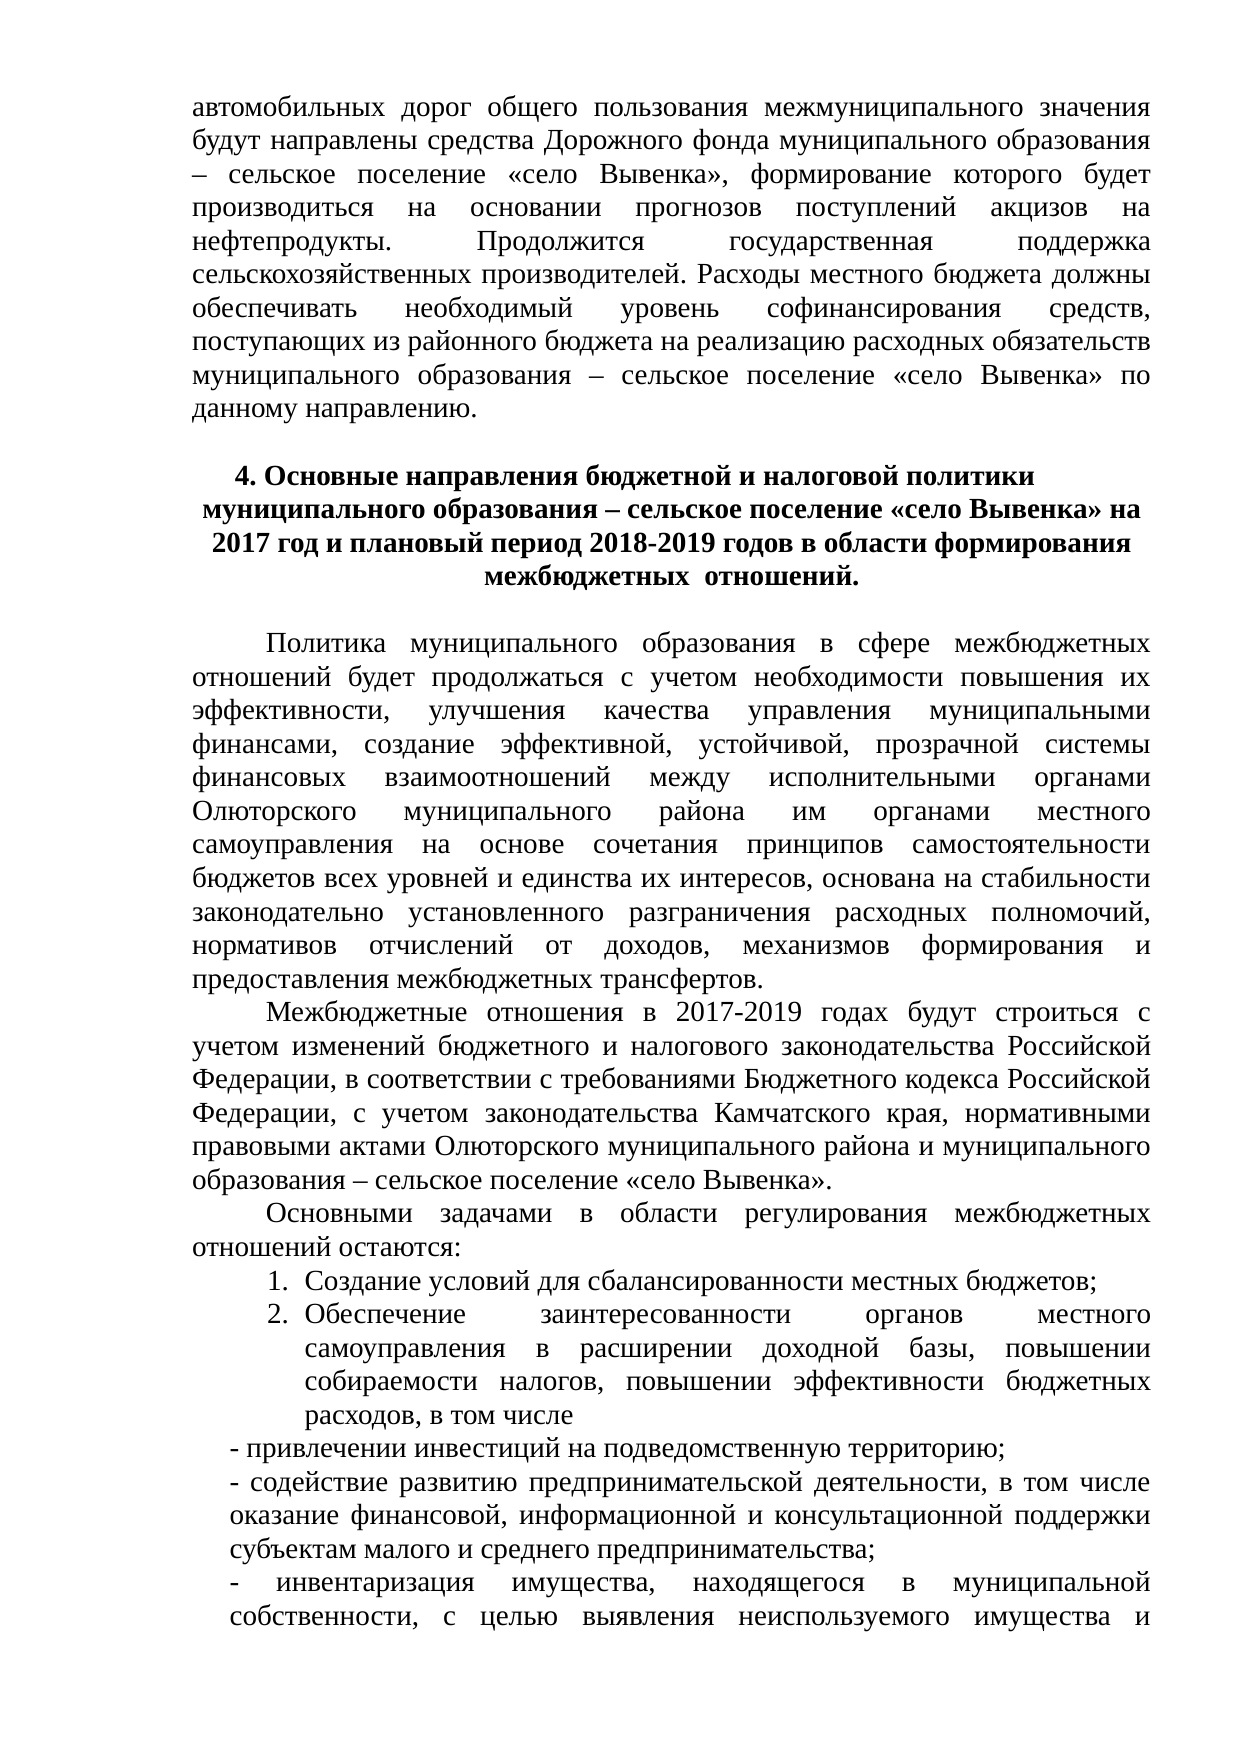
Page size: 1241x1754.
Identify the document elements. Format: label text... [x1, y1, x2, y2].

list Создание условий для сбалансированности местных бюджетов; [267, 1263, 1151, 1296]
text муниципального образования – сельское поселение «село Вывенка» на 2017 год и плановый период 2018-2019 годов в области формирования межбюджетных отношений. [192, 491, 1151, 592]
text 4. Основные направления бюджетной и налоговой политики [118, 458, 1151, 491]
list Обеспечение заинтересованности органов местного самоуправления в расширении доходной базы, повышении собираемости налогов, повышении эффективности бюджетных расходов, в том числе [267, 1296, 1151, 1430]
text Политика муниципального образования в сфере межбюджетных отношений будет продолжаться с учетом необходимости повышения их эффективности, улучшения качества управления муниципальными финансами, создание эффективной, устойчивой, прозрачной системы финансовых взаимоотношений между исполнительными органами Олюторского муниципального района им органами местного самоуправления на основе сочетания принципов самостоятельности бюджетов всех уровней и единства их интересов, основана на стабильности законодательно установленного разграничения расходных полномочий, нормативов отчислений от доходов, механизмов формирования и предоставления межбюджетных трансфертов. [192, 625, 1151, 994]
text автомобильных дорог общего пользования межмуниципального значения будут направлены средства Дорожного фонда муниципального образования – сельское поселение «село Вывенка», формирование которого будет производиться на основании прогнозов поступлений акцизов на нефтепродукты. Продолжится государственная поддержка сельскохозяйственных производителей. Расходы местного бюджета должны обеспечивать необходимый уровень софинансирования средств, поступающих из районного бюджета на реализацию расходных обязательств муниципального образования – сельское поселение «село Вывенка» по данному направлению. [192, 89, 1151, 424]
text - привлечении инвестиций на подведомственную территорию; [229, 1430, 1151, 1464]
text - содействие развитию предпринимательской деятельности, в том числе оказание финансовой, информационной и консультационной поддержки субъектам малого и среднего предпринимательства; [229, 1464, 1151, 1564]
text - инвентаризация имущества, находящегося в муниципальной собственности, с целью выявления неиспользуемого имущества и [229, 1564, 1151, 1632]
text Основными задачами в области регулирования межбюджетных отношений остаются: [192, 1196, 1151, 1263]
text Межбюджетные отношения в 2017-2019 годах будут строиться с учетом изменений бюджетного и налогового законодательства Российской Федерации, в соответствии с требованиями Бюджетного кодекса Российской Федерации, с учетом законодательства Камчатского края, нормативными правовыми актами Олюторского муниципального района и муниципального образования – сельское поселение «село Вывенка». [192, 994, 1151, 1196]
